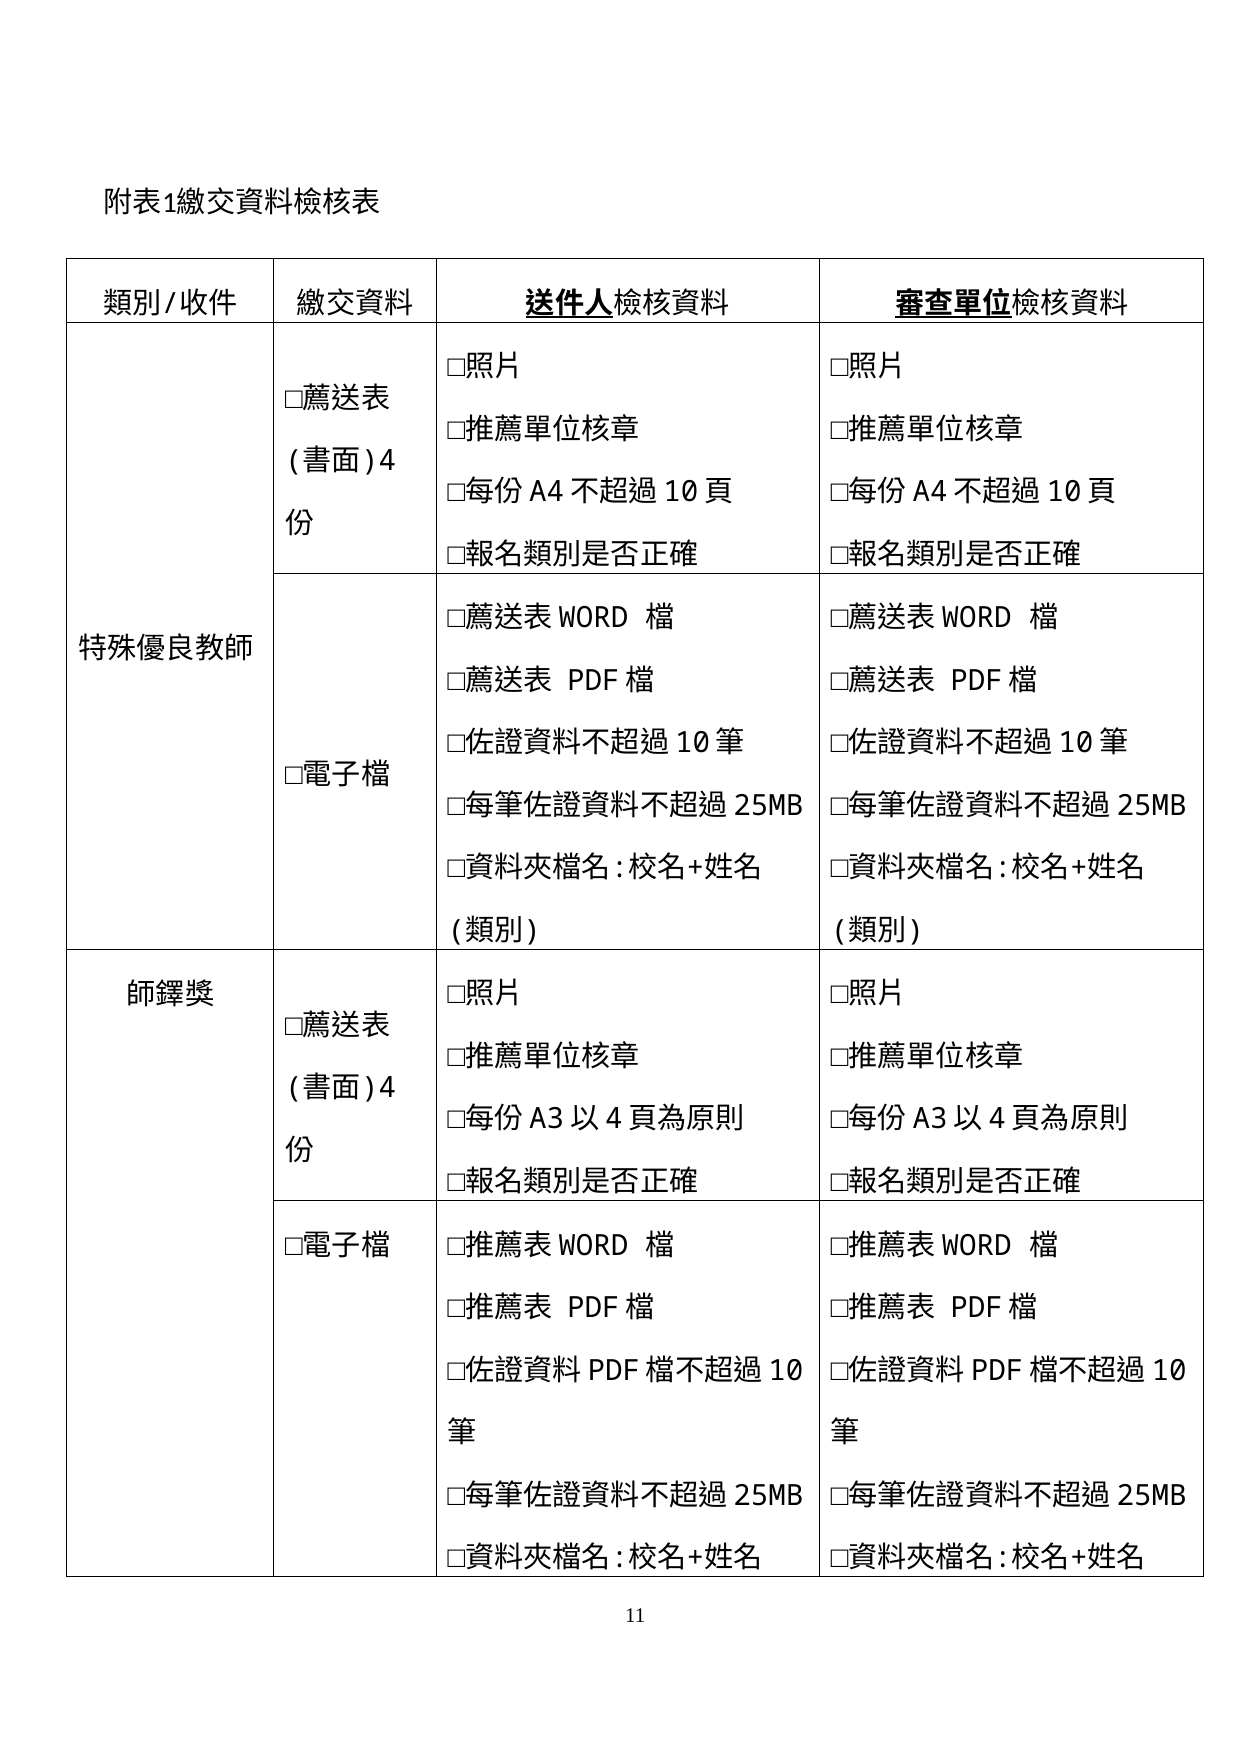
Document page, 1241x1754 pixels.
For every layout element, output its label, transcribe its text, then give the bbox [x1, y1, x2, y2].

table_cell □電子檔 [274, 1201, 436, 1576]
table_cell □照片 □推薦單位核章 □每份A4不超過10頁 □報名類別是否正確 [437, 323, 819, 573]
table_cell □薦送表(書面)4份 [274, 950, 436, 1200]
table_header 審查單位檢核資料 [820, 259, 1203, 322]
table_cell □薦送表WORD 檔 □薦送表 PDF檔 □佐證資料不超過10筆 □每筆佐證資料不超過25MB □資料夾檔名:校名+姓名(類別) [820, 574, 1203, 949]
table_cell □照片 □推薦單位核章 □每份A4不超過10頁 □報名類別是否正確 [820, 323, 1203, 573]
table_header 類別/收件 [67, 259, 273, 322]
table_header 送件人檢核資料 [437, 259, 819, 322]
table_cell □薦送表WORD 檔 □薦送表 PDF檔 □佐證資料不超過10筆 □每筆佐證資料不超過25MB □資料夾檔名:校名+姓名(類別) [437, 574, 819, 949]
table_cell □照片 □推薦單位核章 □每份A3以4頁為原則 □報名類別是否正確 [437, 950, 819, 1200]
table_cell □電子檔 [274, 574, 436, 949]
table_cell □薦送表(書面)4份 [274, 323, 436, 573]
table_cell □照片 □推薦單位核章 □每份A3以4頁為原則 □報名類別是否正確 [820, 950, 1203, 1200]
table_cell 特殊優良教師 [67, 323, 273, 949]
text 附表1繳交資料檢核表 [103, 158, 1167, 221]
table_cell □推薦表WORD 檔 □推薦表 PDF檔 □佐證資料PDF檔不超過10筆 □每筆佐證資料不超過25MB □資料夾檔名:校名+姓名 [820, 1201, 1203, 1576]
table_header 繳交資料 [274, 259, 436, 322]
table_cell □推薦表WORD 檔 □推薦表 PDF檔 □佐證資料PDF檔不超過10筆 □每筆佐證資料不超過25MB □資料夾檔名:校名+姓名 [437, 1201, 819, 1576]
table_cell 師鐸獎 [67, 950, 273, 1576]
